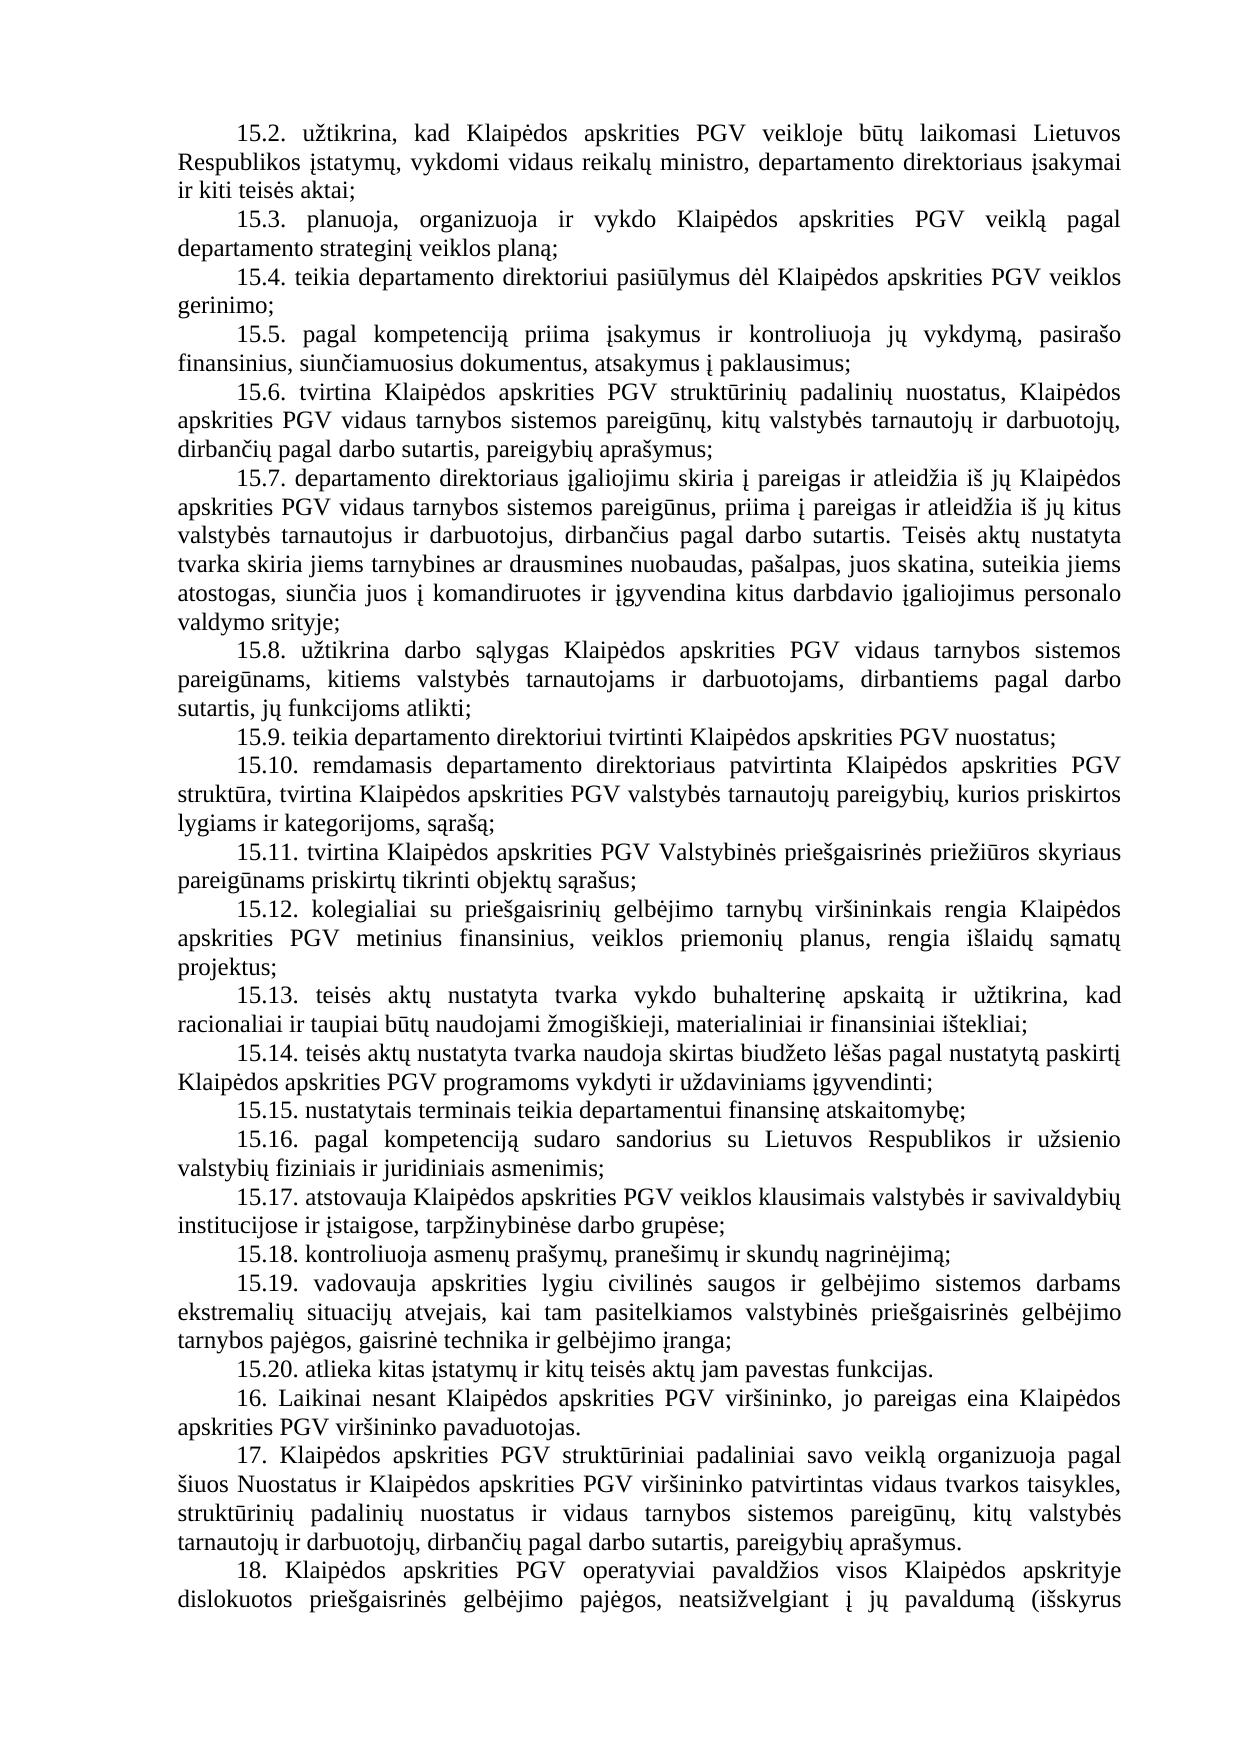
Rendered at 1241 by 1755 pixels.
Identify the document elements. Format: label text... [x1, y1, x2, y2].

text 15.9. teikia departamento direktoriui tvirtinti Klaipėdos apskrities PGV nuostatus; [177, 722, 1122, 751]
text 15.18. kontroliuoja asmenų prašymų, pranešimų ir skundų nagrinėjimą; [177, 1239, 1122, 1268]
text 15.14. teisės aktų nustatyta tvarka naudoja skirtas biudžeto lėšas pagal nustatytą paskirtį Klaipėdos apskrities PGV programoms vykdyti ir uždaviniams įgyvendinti; [177, 1038, 1122, 1096]
text 15.4. teikia departamento direktoriui pasiūlymus dėl Klaipėdos apskrities PGV veiklos gerinimo; [177, 262, 1122, 319]
text 15.12. kolegialiai su priešgaisrinių gelbėjimo tarnybų viršininkais rengia Klaipėdos apskrities PGV metinius finansinius, veiklos priemonių planus, rengia išlaidų sąmatų projektus; [177, 894, 1122, 981]
text 15.6. tvirtina Klaipėdos apskrities PGV struktūrinių padalinių nuostatus, Klaipėdos apskrities PGV vidaus tarnybos sistemos pareigūnų, kitų valstybės tarnautojų ir darbuotojų, dirbančių pagal darbo sutartis, pareigybių aprašymus; [177, 377, 1122, 463]
text 15.16. pagal kompetenciją sudaro sandorius su Lietuvos Respublikos ir užsienio valstybių fiziniais ir juridiniais asmenimis; [177, 1124, 1122, 1182]
text 15.10. remdamasis departamento direktoriaus patvirtinta Klaipėdos apskrities PGV struktūra, tvirtina Klaipėdos apskrities PGV valstybės tarnautojų pareigybių, kurios priskirtos lygiams ir kategorijoms, sąrašą; [177, 751, 1122, 837]
text 15.15. nustatytais terminais teikia departamentui finansinę atskaitomybę; [177, 1096, 1122, 1124]
text 15.8. užtikrina darbo sąlygas Klaipėdos apskrities PGV vidaus tarnybos sistemos pareigūnams, kitiems valstybės tarnautojams ir darbuotojams, dirbantiems pagal darbo sutartis, jų funkcijoms atlikti; [177, 636, 1122, 722]
text 18. Klaipėdos apskrities PGV operatyviai pavaldžios visos Klaipėdos apskrityje dislokuotos priešgaisrinės gelbėjimo pajėgos, neatsižvelgiant į jų pavaldumą (išskyrus [177, 1556, 1122, 1613]
text 17. Klaipėdos apskrities PGV struktūriniai padaliniai savo veiklą organizuoja pagal šiuos Nuostatus ir Klaipėdos apskrities PGV viršininko patvirtintas vidaus tvarkos taisykles, struktūrinių padalinių nuostatus ir vidaus tarnybos sistemos pareigūnų, kitų valstybės tarnautojų ir darbuotojų, dirbančių pagal darbo sutartis, pareigybių aprašymus. [177, 1441, 1122, 1556]
text 15.20. atlieka kitas įstatymų ir kitų teisės aktų jam pavestas funkcijas. [177, 1354, 1122, 1383]
text 15.3. planuoja, organizuoja ir vykdo Klaipėdos apskrities PGV veiklą pagal departamento strateginį veiklos planą; [177, 204, 1122, 262]
text 15.17. atstovauja Klaipėdos apskrities PGV veiklos klausimais valstybės ir savivaldybių institucijose ir įstaigose, tarpžinybinėse darbo grupėse; [177, 1182, 1122, 1239]
text 16. Laikinai nesant Klaipėdos apskrities PGV viršininko, jo pareigas eina Klaipėdos apskrities PGV viršininko pavaduotojas. [177, 1383, 1122, 1441]
text 15.5. pagal kompetenciją priima įsakymus ir kontroliuoja jų vykdymą, pasirašo finansinius, siunčiamuosius dokumentus, atsakymus į paklausimus; [177, 319, 1122, 377]
text 15.2. užtikrina, kad Klaipėdos apskrities PGV veikloje būtų laikomasi Lietuvos Respublikos įstatymų, vykdomi vidaus reikalų ministro, departamento direktoriaus įsakymai ir kiti teisės aktai; [177, 118, 1122, 204]
text 15.7. departamento direktoriaus įgaliojimu skiria į pareigas ir atleidžia iš jų Klaipėdos apskrities PGV vidaus tarnybos sistemos pareigūnus, priima į pareigas ir atleidžia iš jų kitus valstybės tarnautojus ir darbuotojus, dirbančius pagal darbo sutartis. Teisės aktų nustatyta tvarka skiria jiems tarnybines ar drausmines nuobaudas, pašalpas, juos skatina, suteikia jiems atostogas, siunčia juos į komandiruotes ir įgyvendina kitus darbdavio įgaliojimus personalo valdymo srityje; [177, 463, 1122, 636]
text 15.13. teisės aktų nustatyta tvarka vykdo buhalterinę apskaitą ir užtikrina, kad racionaliai ir taupiai būtų naudojami žmogiškieji, materialiniai ir finansiniai ištekliai; [177, 981, 1122, 1038]
text 15.11. tvirtina Klaipėdos apskrities PGV Valstybinės priešgaisrinės priežiūros skyriaus pareigūnams priskirtų tikrinti objektų sąrašus; [177, 837, 1122, 894]
text 15.19. vadovauja apskrities lygiu civilinės saugos ir gelbėjimo sistemos darbams ekstremalių situacijų atvejais, kai tam pasitelkiamos valstybinės priešgaisrinės gelbėjimo tarnybos pajėgos, gaisrinė technika ir gelbėjimo įranga; [177, 1268, 1122, 1354]
